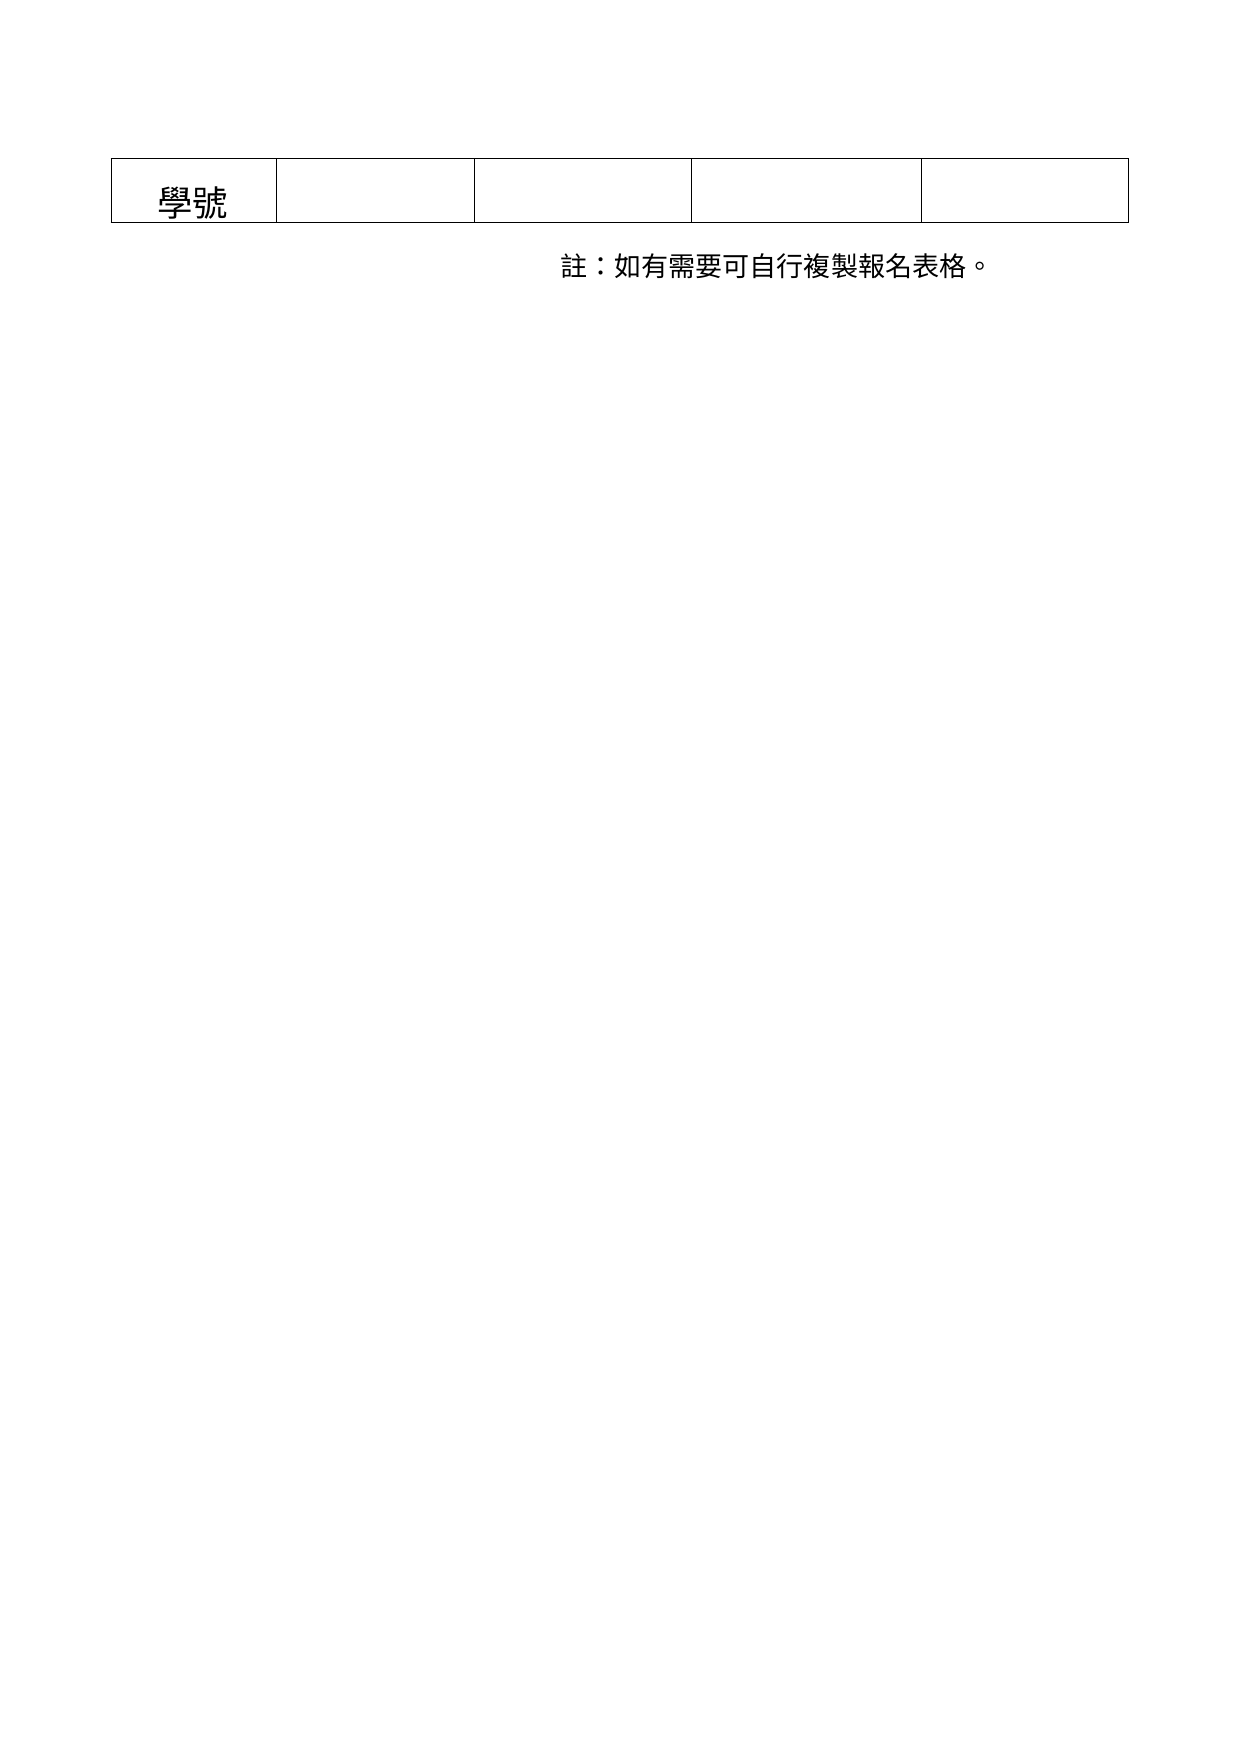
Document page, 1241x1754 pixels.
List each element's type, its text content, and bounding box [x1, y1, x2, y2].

table_cell [277, 159, 474, 222]
table_cell [692, 159, 921, 222]
text 註：如有需要可自行複製報名表格。 [187, 223, 1053, 285]
table_cell [922, 159, 1128, 222]
table_cell 學號 [112, 159, 276, 222]
table_cell [475, 159, 691, 222]
